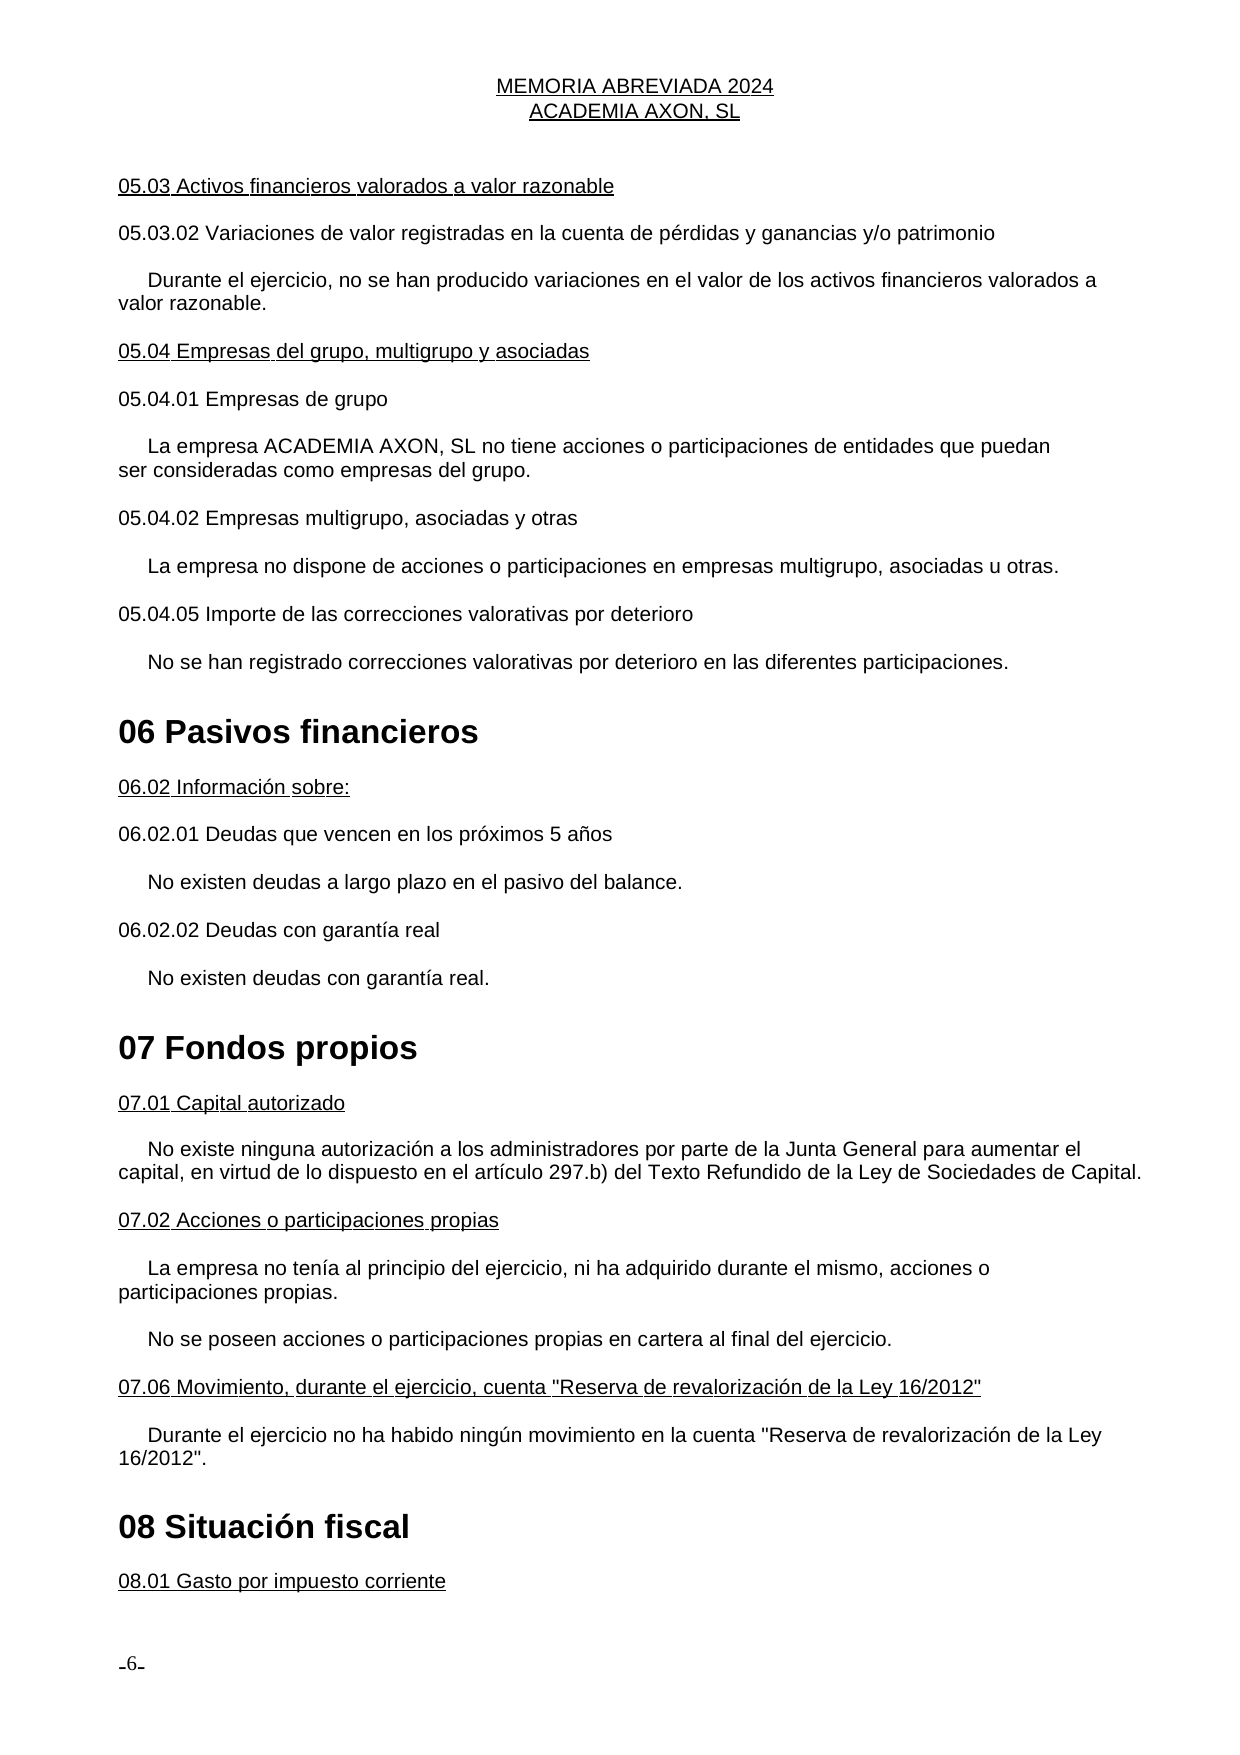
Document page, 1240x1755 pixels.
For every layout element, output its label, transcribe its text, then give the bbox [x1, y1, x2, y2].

text 07.02 Acciones o participaciones propias [118, 1208, 1158, 1231]
text 06.02 Información sobre: [118, 774, 1158, 797]
text 06 Pasivos financieros [118, 712, 1158, 751]
text 05.04.01 Empresas de grupo [118, 387, 1158, 411]
text 07.06 Movimiento, durante el ejercicio, cuenta "Reserva de revalorización de la Ley 16/2012" [118, 1375, 1158, 1398]
text 05.04.05 Importe de las correcciones valorativas por deterioro [118, 602, 1158, 626]
text 08 Situación fiscal [118, 1507, 1158, 1546]
text No se poseen acciones o participaciones propias en cartera al final del ejercicio. [147, 1327, 1158, 1351]
text 05.03 Activos financieros valorados a valor razonable [118, 173, 1158, 196]
text 16/2012". [118, 1447, 1158, 1469]
text No se han registrado correcciones valorativas por deterioro en las diferentes participaciones. [147, 650, 1158, 674]
text 05.04 Empresas del grupo, multigrupo y asociadas [118, 339, 1158, 362]
text Durante el ejercicio, no se han producido variaciones en el valor de los activos financieros valorados a valor razonable. [118, 269, 1146, 315]
text Durante el ejercicio no ha habido ningún movimiento en la cuenta "Reserva de revalorización de la Ley [147, 1423, 1158, 1447]
text 05.04.02 Empresas multigrupo, asociadas y otras [118, 506, 1158, 530]
text 06.02.02 Deudas con garantía real [118, 918, 1158, 942]
text La empresa no dispone de acciones o participaciones en empresas multigrupo, asociadas u otras. [147, 554, 1158, 578]
text No existen deudas con garantía real. [147, 966, 1158, 990]
text 07 Fondos propios [118, 1028, 1158, 1067]
text 07.01 Capital autorizado [118, 1090, 1158, 1113]
text 08.01 Gasto por impuesto corriente [118, 1569, 1158, 1593]
text No existe ninguna autorización a los administradores por parte de la Junta General para aumentar el capital, en virtud de lo dispuesto en el artículo 297.b) del Texto Refundido de la Ley de Sociedades de Capital. [118, 1138, 1151, 1184]
text La empresa no tenía al principio del ejercicio, ni ha adquirido durante el mismo, acciones o participaciones propias. [118, 1256, 1133, 1303]
text No existen deudas a largo plazo en el pasivo del balance. [147, 870, 1158, 894]
text La empresa ACADEMIA AXON, SL no tiene acciones o participaciones de entidades que puedan ser consideradas como empresas del grupo. [118, 434, 1083, 482]
text 06.02.01 Deudas que vencen en los próximos 5 años [118, 822, 1158, 846]
text 05.03.02 Variaciones de valor registradas en la cuenta de pérdidas y ganancias y/o patrimonio [118, 221, 1158, 245]
